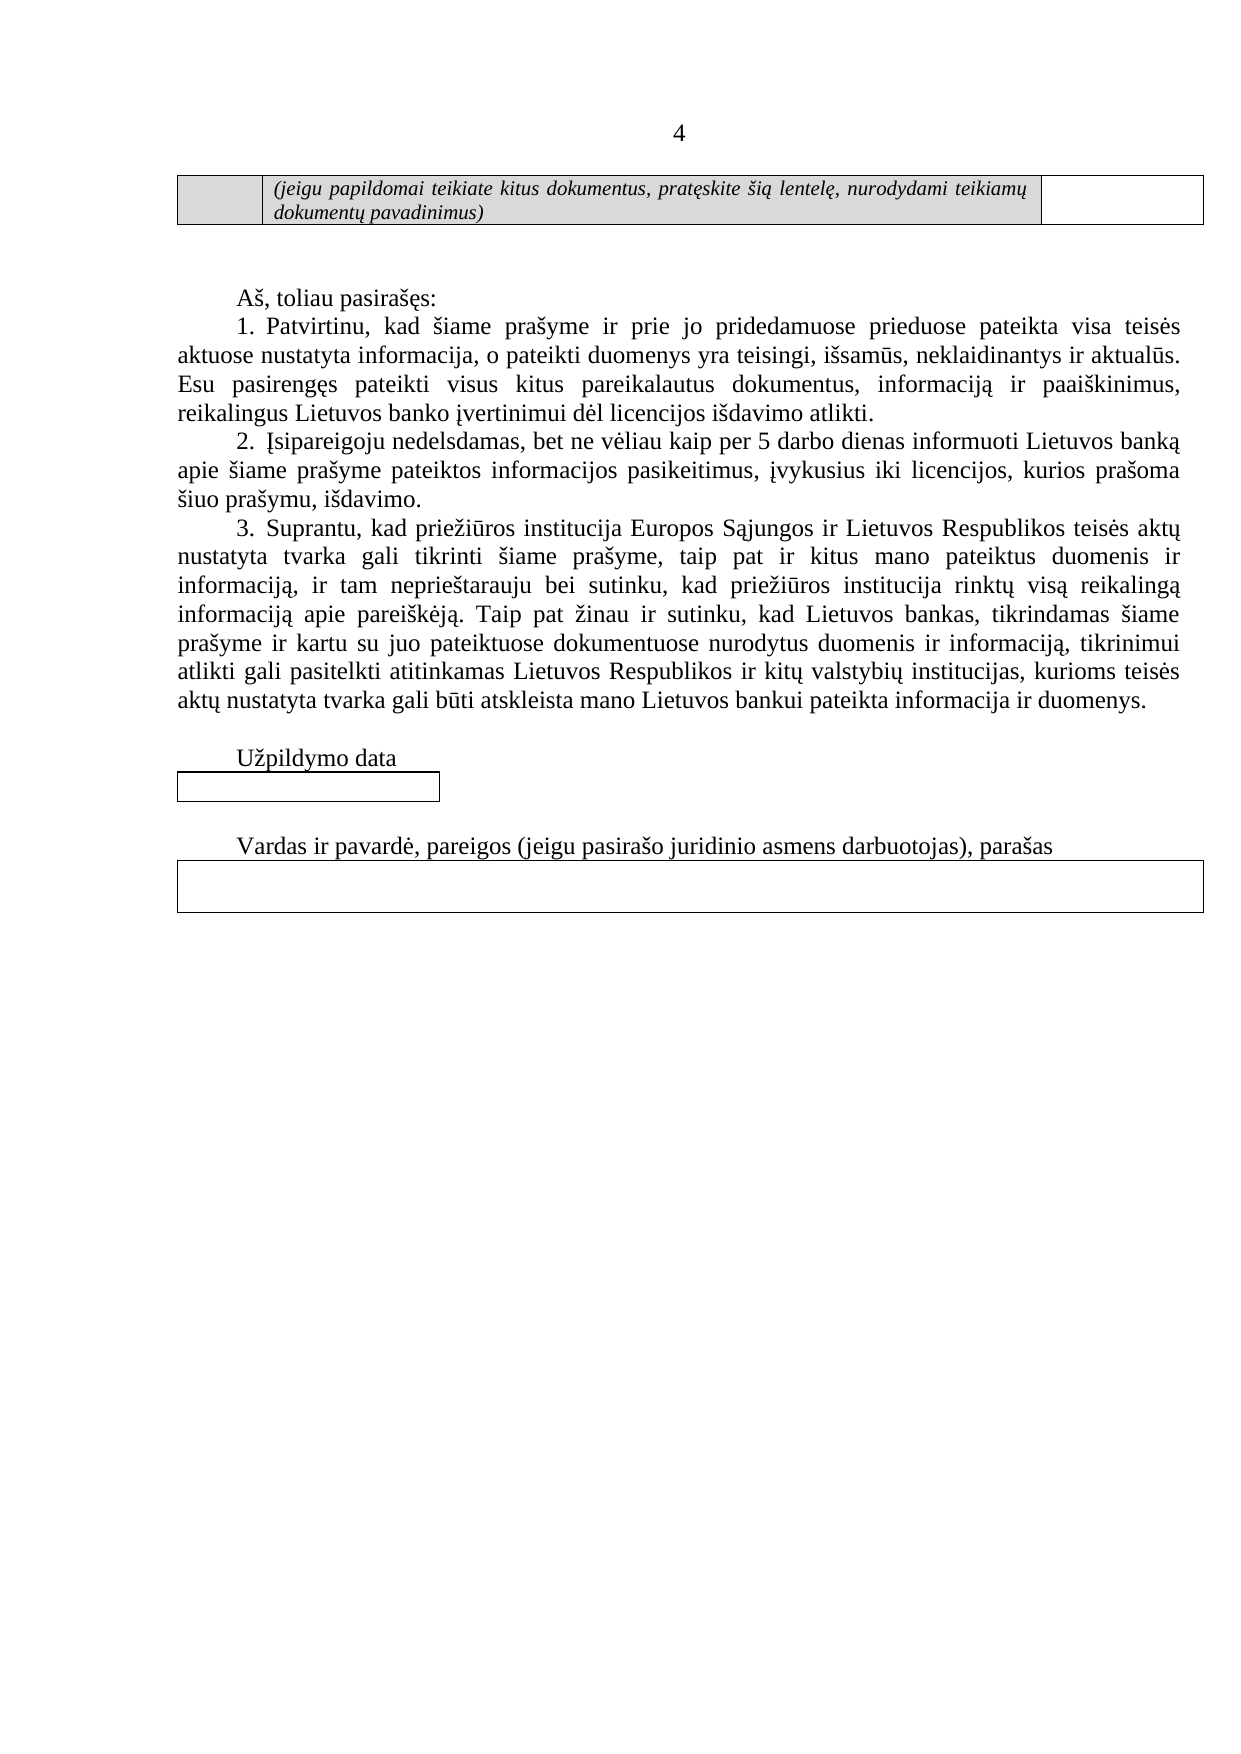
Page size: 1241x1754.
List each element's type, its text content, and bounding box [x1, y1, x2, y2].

text 2. Įsipareigoju nedelsdamas, bet ne vėliau kaip per 5 darbo dienas informuoti Lietuvos banką apie šiame prašyme pateiktos informacijos pasikeitimus, įvykusius iki licencijos, kurios prašoma šiuo prašymu, išdavimo. [177, 426, 1181, 513]
text 3. Suprantu, kad priežiūros institucija Europos Sąjungos ir Lietuvos Respublikos teisės aktų nustatyta tvarka gali tikrinti šiame prašyme, taip pat ir kitus mano pateiktus duomenis ir informaciją, ir tam neprieštarauju bei sutinku, kad priežiūros institucija rinktų visą reikalingą informaciją apie pareiškėją. Taip pat žinau ir sutinku, kad Lietuvos bankas, tikrindamas šiame prašyme ir kartu su juo pateiktuose dokumentuose nurodytus duomenis ir informaciją, tikrinimui atlikti gali pasitelkti atitinkamas Lietuvos Respublikos ir kitų valstybių institucijas, kurioms teisės aktų nustatyta tvarka gali būti atskleista mano Lietuvos bankui pateikta informacija ir duomenys. [177, 513, 1181, 714]
text Aš, toliau pasirašęs: [177, 283, 1181, 311]
table_header [178, 861, 1203, 912]
text 1. Patvirtinu, kad šiame prašyme ir prie jo pridedamuose prieduose pateikta visa teisės aktuose nustatyta informacija, o pateikti duomenys yra teisingi, išsamūs, neklaidinantys ir aktualūs. Esu pasirengęs pateikti visus kitus pareikalautus dokumentus, informaciją ir paaiškinimus, reikalingus Lietuvos banko įvertinimui dėl licencijos išdavimo atlikti. [177, 311, 1181, 426]
table_cell (jeigu papildomai teikiate kitus dokumentus, pratęskite šią lentelę, nurodydami teikiamų dokumentų pavadinimus) [263, 176, 1041, 224]
table_header [178, 773, 439, 801]
table_cell [1042, 176, 1203, 224]
table_cell [178, 176, 262, 224]
text Užpildymo data [177, 743, 1181, 771]
text Vardas ir pavardė, pareigos (jeigu pasirašo juridinio asmens darbuotojas), parašas [177, 831, 1181, 860]
